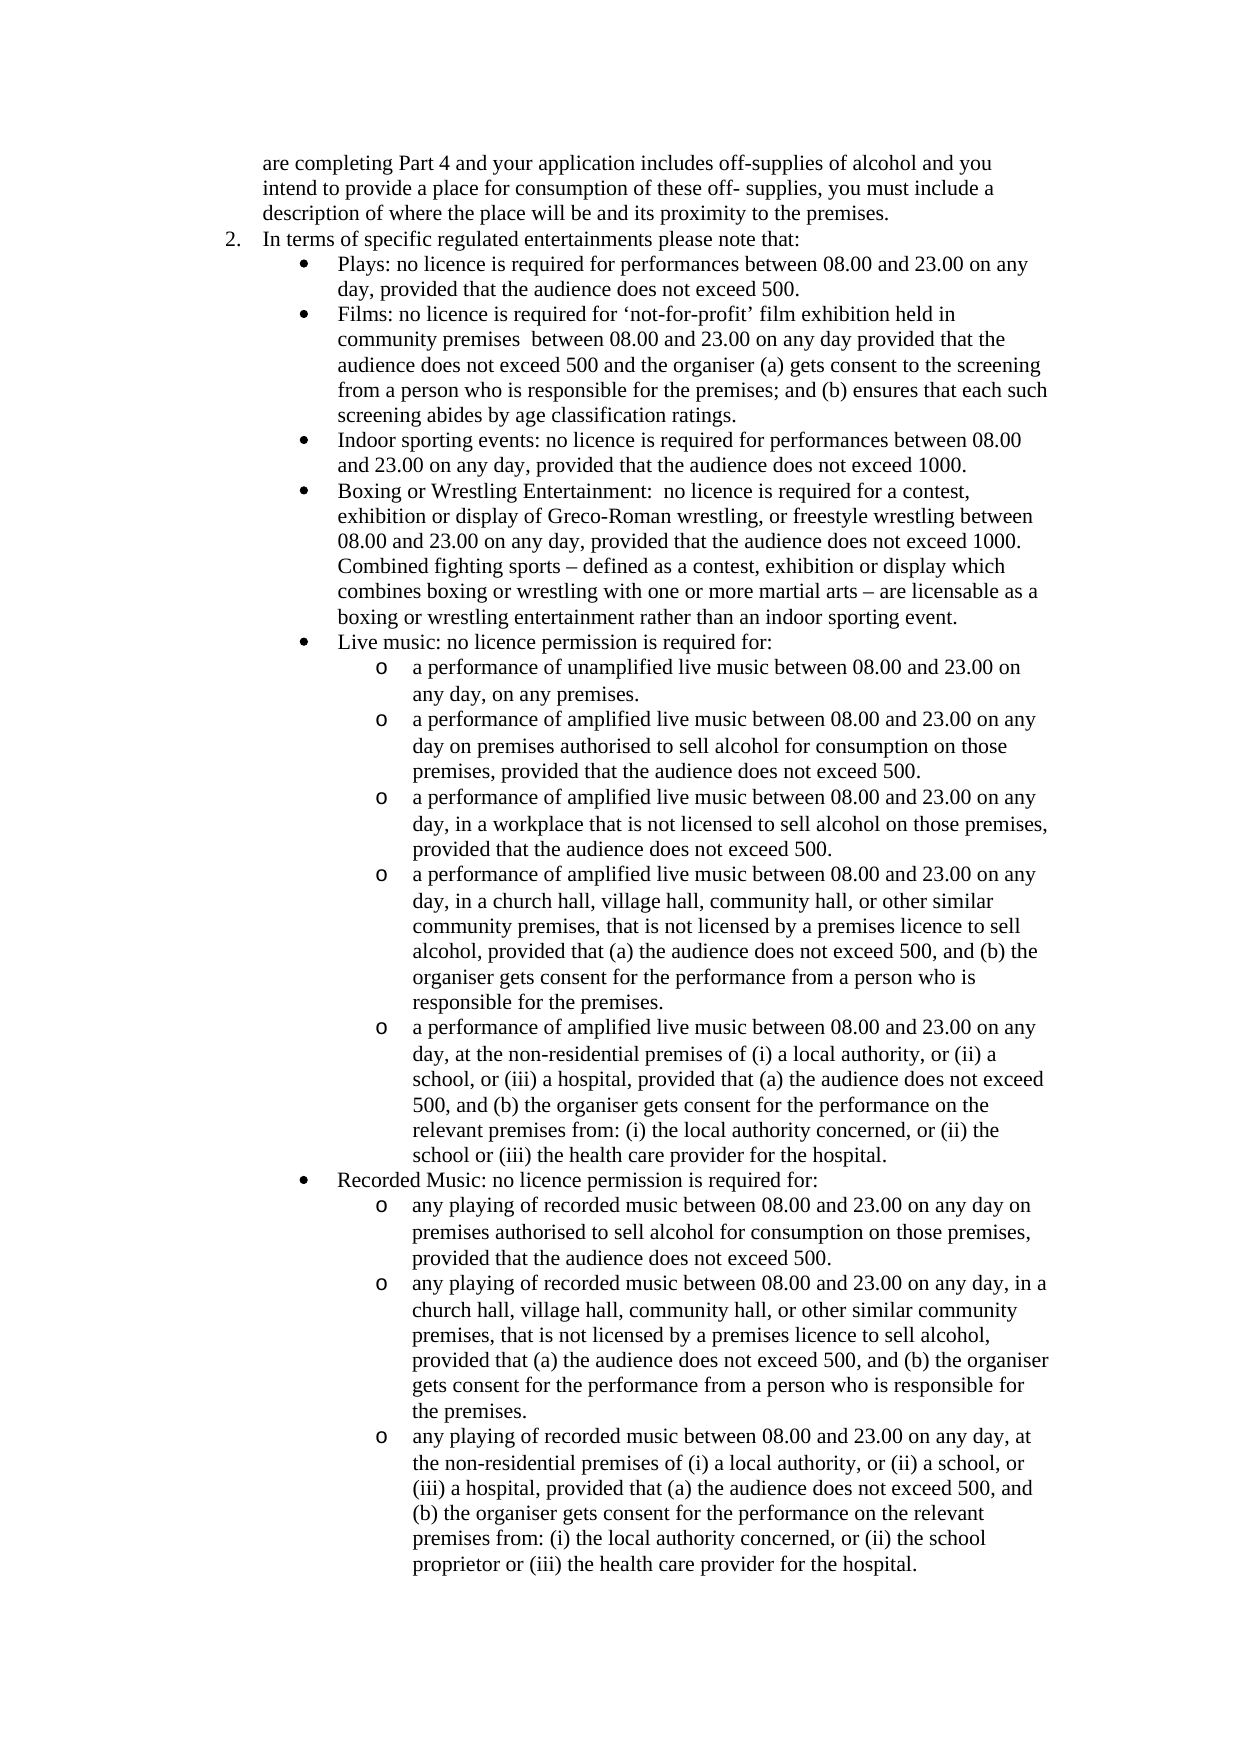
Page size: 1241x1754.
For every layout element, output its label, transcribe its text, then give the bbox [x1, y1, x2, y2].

list a performance of amplified live music between 08.00 and 23.00 on any day, in a workplace that is not licensed to sell alcohol on those premises, provided that the audience does not exceed 500. [375, 784, 1053, 861]
list Recorded Music: no licence permission is required for: [300, 1167, 1053, 1192]
list Films: no licence is required for ‘not-for-profit’ film exhibition held in community premises between 08.00 and 23.00 on any day provided that the audience does not exceed 500 and the organiser (a) gets consent to the screening from a person who is responsible for the premises; and (b) ensures that each such screening abides by age classification ratings. [300, 301, 1053, 427]
list any playing of recorded music between 08.00 and 23.00 on any day, at the non-residential premises of (i) a local authority, or (ii) a school, or (iii) a hospital, provided that (a) the audience does not exceed 500, and (b) the organiser gets consent for the performance on the relevant premises from: (i) the local authority concerned, or (ii) the school proprietor or (iii) the health care provider for the hospital. [375, 1423, 1053, 1576]
list a performance of amplified live music between 08.00 and 23.00 on any day on premises authorised to sell alcohol for consumption on those premises, provided that the audience does not exceed 500. [375, 706, 1053, 784]
list a performance of amplified live music between 08.00 and 23.00 on any day, at the non-residential premises of (i) a local authority, or (ii) a school, or (iii) a hospital, provided that (a) the audience does not exceed 500, and (b) the organiser gets consent for the performance on the relevant premises from: (i) the local authority concerned, or (ii) the school or (iii) the health care provider for the hospital. [375, 1014, 1053, 1167]
list Plays: no licence is required for performances between 08.00 and 23.00 on any day, provided that the audience does not exceed 500. [300, 251, 1053, 301]
list a performance of amplified live music between 08.00 and 23.00 on any day, in a church hall, village hall, community hall, or other similar community premises, that is not licensed by a premises licence to sell alcohol, provided that (a) the audience does not exceed 500, and (b) the organiser gets consent for the performance from a person who is responsible for the premises. [375, 861, 1053, 1014]
list In terms of specific regulated entertainments please note that: [225, 226, 1053, 251]
list any playing of recorded music between 08.00 and 23.00 on any day on premises authorised to sell alcohol for consumption on those premises, provided that the audience does not exceed 500. [375, 1192, 1053, 1270]
list Live music: no licence permission is required for: [300, 629, 1053, 654]
list a performance of unamplified live music between 08.00 and 23.00 on any day, on any premises. [375, 654, 1053, 706]
list any playing of recorded music between 08.00 and 23.00 on any day, in a church hall, village hall, community hall, or other similar community premises, that is not licensed by a premises licence to sell alcohol, provided that (a) the audience does not exceed 500, and (b) the organiser gets consent for the performance from a person who is responsible for the premises. [375, 1270, 1053, 1423]
list Boxing or Wrestling Entertainment: no licence is required for a contest, exhibition or display of Greco-Roman wrestling, or freestyle wrestling between 08.00 and 23.00 on any day, provided that the audience does not exceed 1000. Combined fighting sports – defined as a contest, exhibition or display which combines boxing or wrestling with one or more martial arts – are licensable as a boxing or wrestling entertainment rather than an indoor sporting event. [300, 478, 1053, 629]
list are completing Part 4 and your application includes off-supplies of alcohol and you intend to provide a place for consumption of these off- supplies, you must include a description of where the place will be and its proximity to the premises. [225, 150, 1053, 226]
list Indoor sporting events: no licence is required for performances between 08.00 and 23.00 on any day, provided that the audience does not exceed 1000. [300, 427, 1053, 478]
